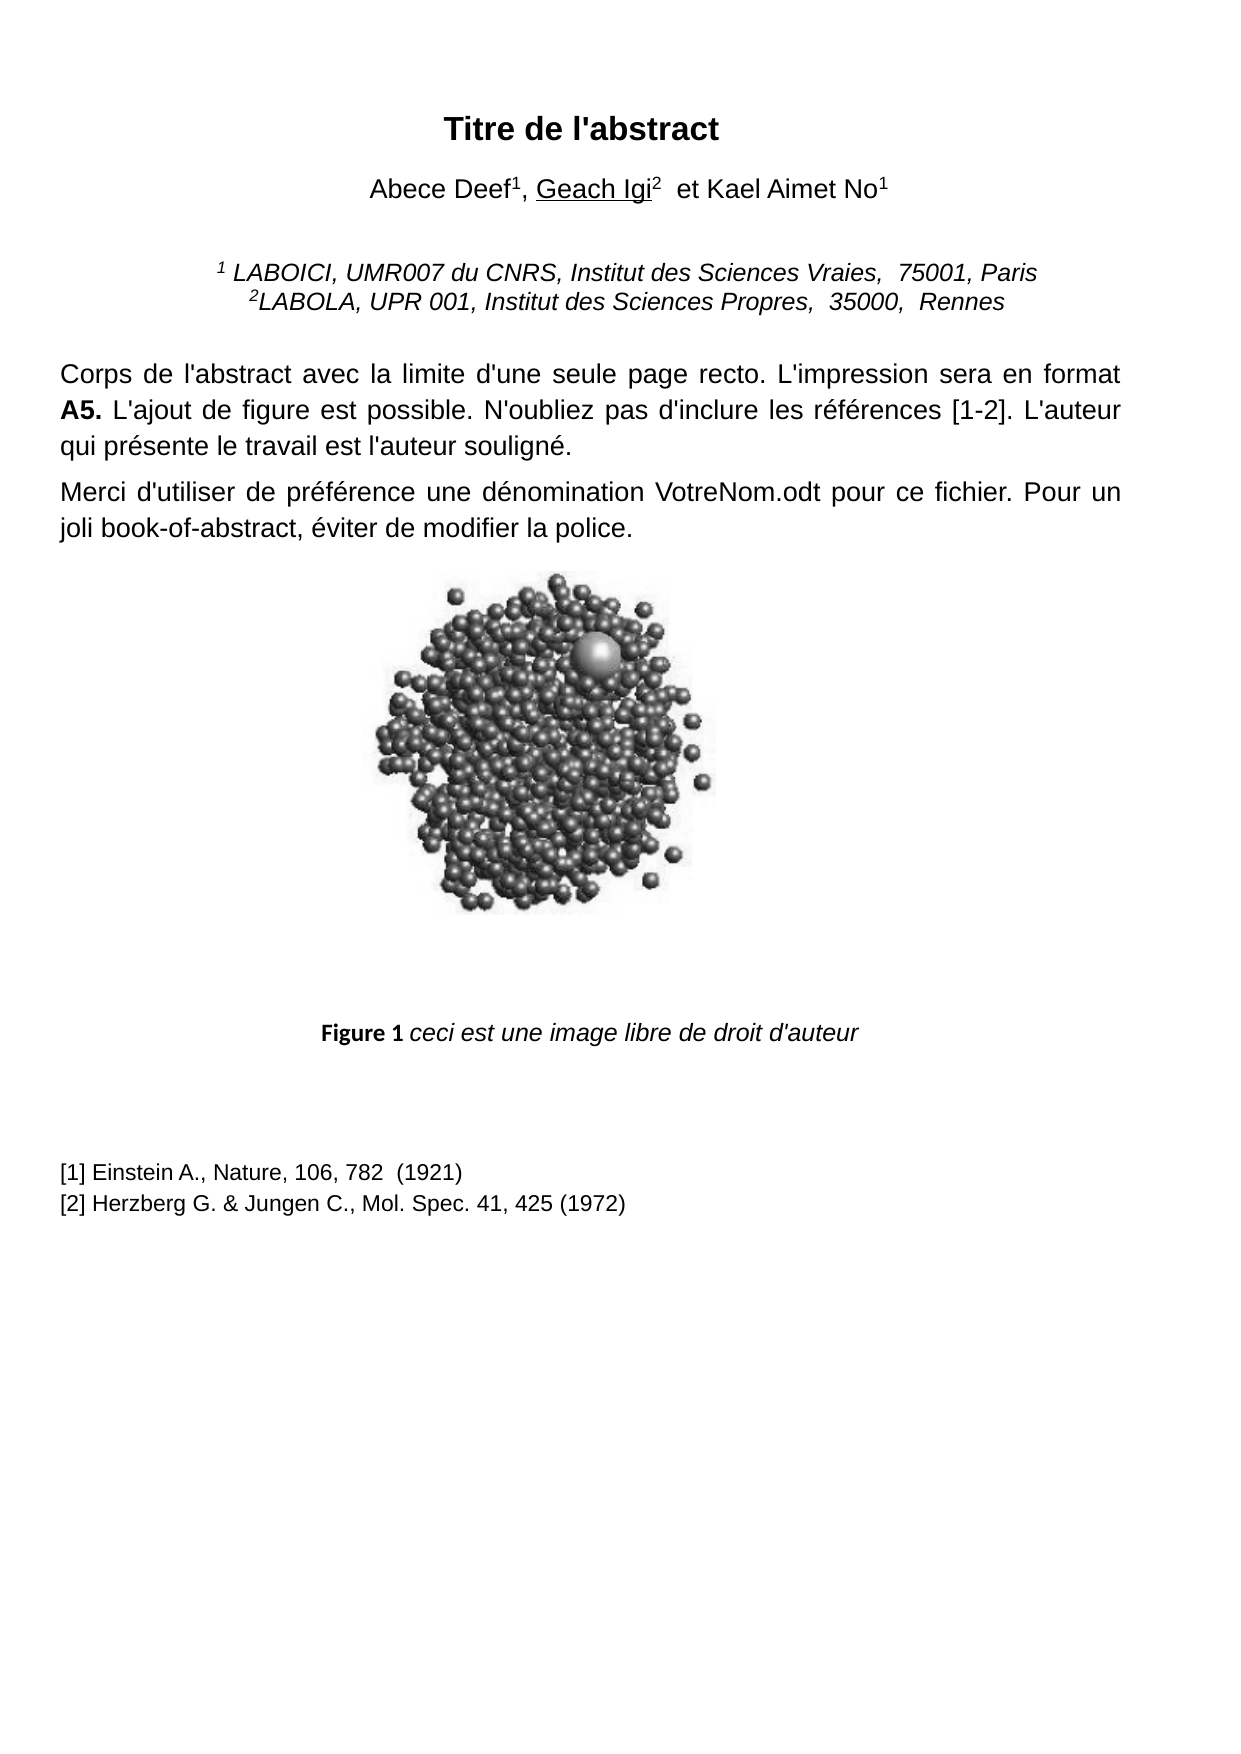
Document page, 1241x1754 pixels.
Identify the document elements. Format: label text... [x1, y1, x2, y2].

text [1] Einstein A., Nature, 106, 782 (1921) [60, 1159, 1122, 1185]
text Merci d'utiliser de préférence une dénomination VotreNom.odt pour ce fichier. Pour un joli book-of-abstract, éviter de modifier la police. [60, 476, 1122, 544]
text 2LABOLA, UPR 001, Institut des Sciences Propres, 35000, Rennes [60, 286, 1122, 315]
text Figure 1 ceci est une image libre de droit d'auteur [60, 1017, 1122, 1047]
text Corps de l'abstract avec la limite d'une seule page recto. L'impression sera en format A5. L'ajout de figure est possible. N'oubliez pas d'inclure les références [1-2]. L'auteur qui présente le travail est l'auteur souligné. [60, 358, 1122, 461]
text [2] Herzberg G. & Jungen C., Mol. Spec. 41, 425 (1972) [60, 1190, 1122, 1217]
text Titre de l'abstract [60, 109, 1122, 148]
text Abece Deef1, Geach Igi2 et Kael Aimet No1 [60, 173, 1122, 204]
text 1 LABOICI, UMR007 du CNRS, Institut des Sciences Vraies, 75001, Paris [60, 258, 1122, 286]
